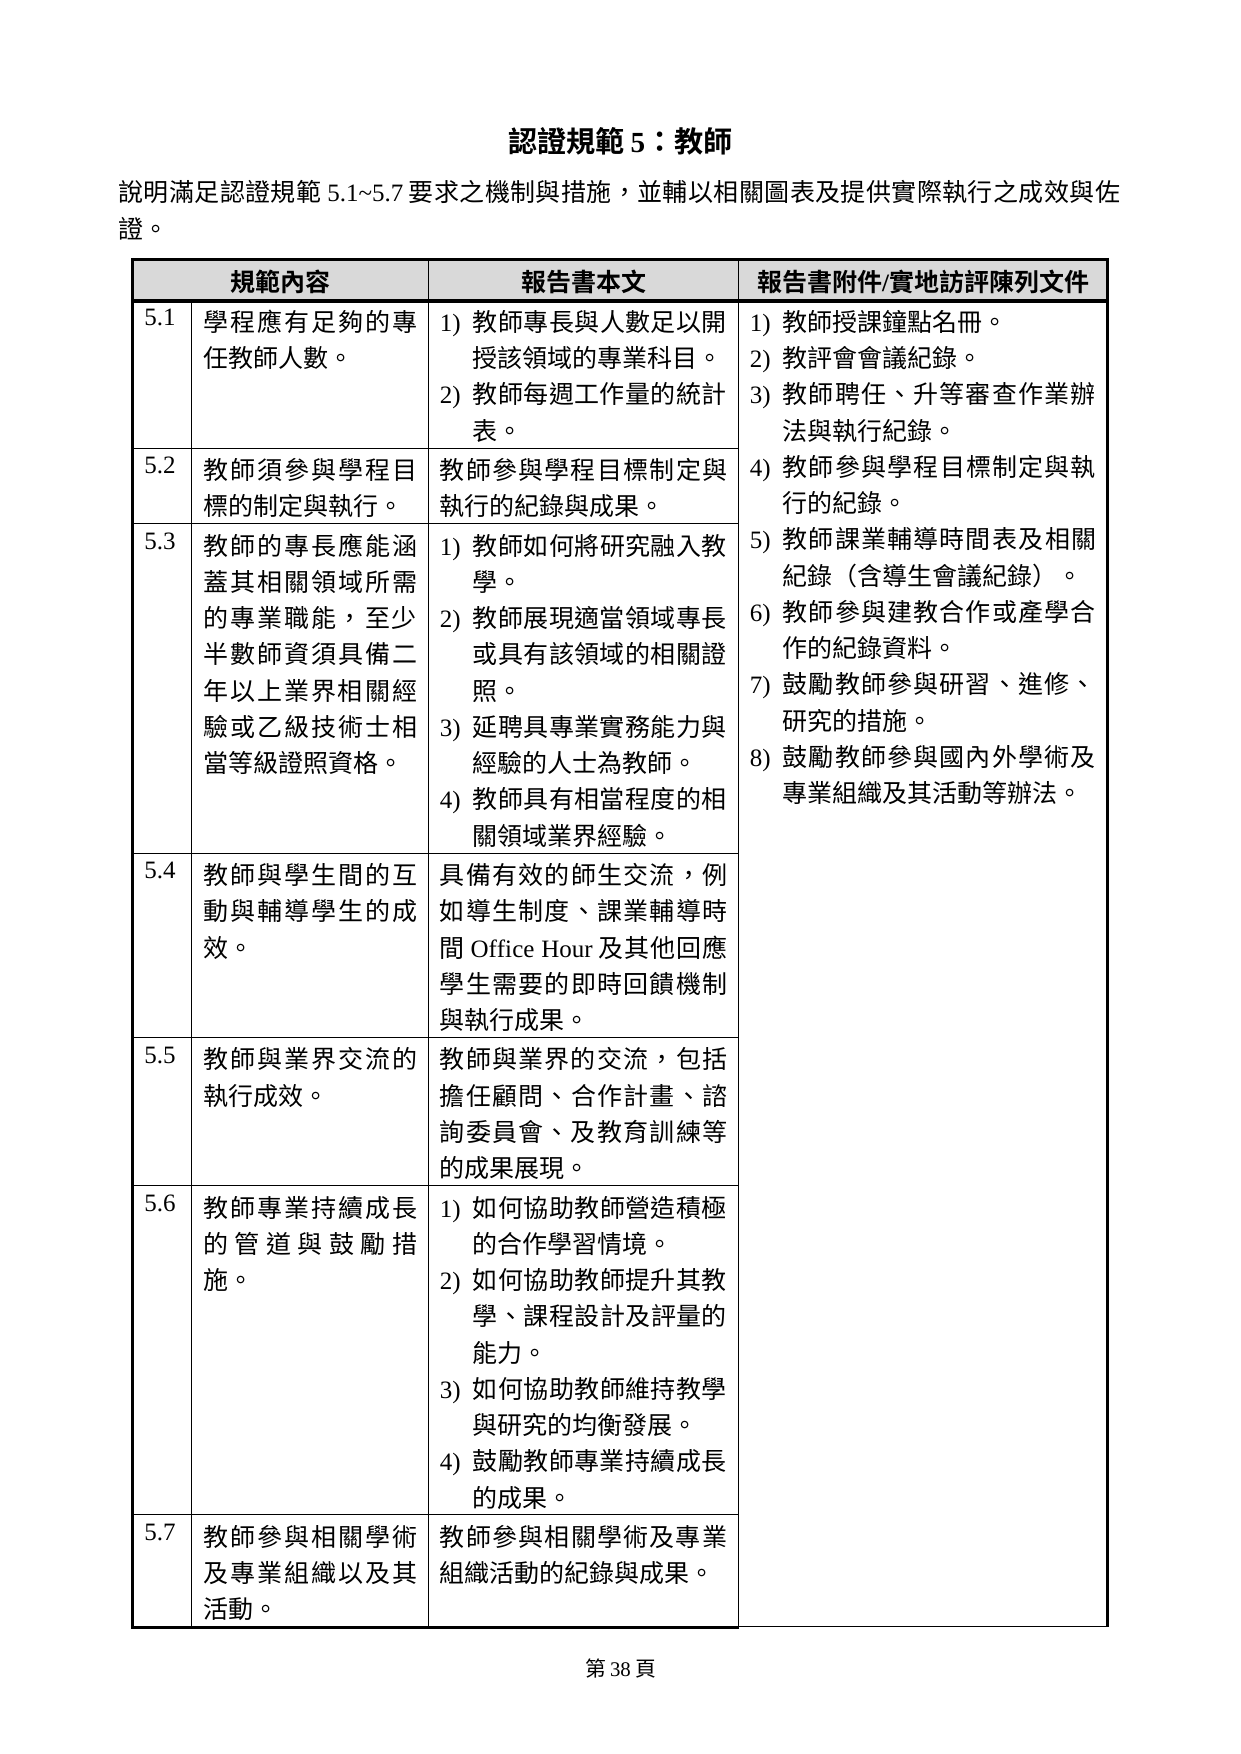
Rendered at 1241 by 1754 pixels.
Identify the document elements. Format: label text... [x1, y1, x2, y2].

table_cell 5.1 [134, 303, 191, 447]
table_cell 教師參與相關學術及專業組織以及其活動。 [192, 1515, 428, 1626]
table_cell 教師與業界的交流，包括擔任顧問、合作計畫、諮詢委員會、及教育訓練等的成果展現。 [429, 1038, 738, 1185]
text 說明滿足認證規範5.1~5.7要求之機制與措施，並輔以相關圖表及提供實際執行之成效與佐證。 [118, 173, 1122, 245]
table_cell 教師專長與人數足以開授該領域的專業科目。 教師每週工作量的統計表。 [429, 303, 738, 447]
table_cell 5.5 [134, 1038, 191, 1185]
table_cell 教師與學生間的互動與輔導學生的成效。 [192, 854, 428, 1037]
table_cell 教師如何將研究融入教學。 教師展現適當領域專長或具有該領域的相關證照。 延聘具專業實務能力與經驗的人士為教師。 教師具有相當程度的相關領域業界經驗。 [429, 524, 738, 852]
table_cell 如何協助教師營造積極的合作學習情境。 如何協助教師提升其教學、課程設計及評量的能力。 如何協助教師維持教學與研究的均衡發展。 鼓勵教師專業持續成長的成果。 [429, 1186, 738, 1514]
table_cell 教師參與學程目標制定與執行的紀錄與成果。 [429, 449, 738, 523]
table_cell 5.6 [134, 1186, 191, 1514]
table_header 規範內容 [134, 261, 428, 299]
table_cell 教師須參與學程目標的制定與執行。 [192, 449, 428, 523]
table_cell 教師的專長應能涵蓋其相關領域所需的專業職能，至少半數師資須具備二年以上業界相關經驗或乙級技術士相當等級證照資格。 [192, 524, 428, 852]
table_cell 教師授課鐘點名冊。 教評會會議紀錄。 教師聘任、升等審查作業辦法與執行紀錄。 教師參與學程目標制定與執行的紀錄。 教師課業輔導時間表及相關紀錄（含導生會議紀錄）。 教師參與建教合作或產學合作的紀錄資料。 鼓勵教師參與研習、進修、研究的措施。 鼓勵教師參與國內外學術及專業組織及其活動等辦法。 [739, 303, 1106, 1626]
table_cell 教師參與相關學術及專業組織活動的紀錄與成果。 [429, 1515, 738, 1626]
table_header 報告書本文 [429, 261, 738, 299]
table_cell 5.2 [134, 449, 191, 523]
table_cell 教師專業持續成長的管道與鼓勵措施。 [192, 1186, 428, 1514]
table_cell 學程應有足夠的專任教師人數。 [192, 303, 428, 447]
table_cell 5.7 [134, 1515, 191, 1626]
table_cell 5.3 [134, 524, 191, 852]
table_cell 5.4 [134, 854, 191, 1037]
table_cell 具備有效的師生交流，例如導生制度、課業輔導時間Office Hour及其他回應學生需要的即時回饋機制與執行成果。 [429, 854, 738, 1037]
table_header 報告書附件/實地訪評陳列文件 [739, 261, 1106, 299]
table_cell 教師與業界交流的執行成效。 [192, 1038, 428, 1185]
text 認證規範5：教師 [118, 118, 1122, 160]
